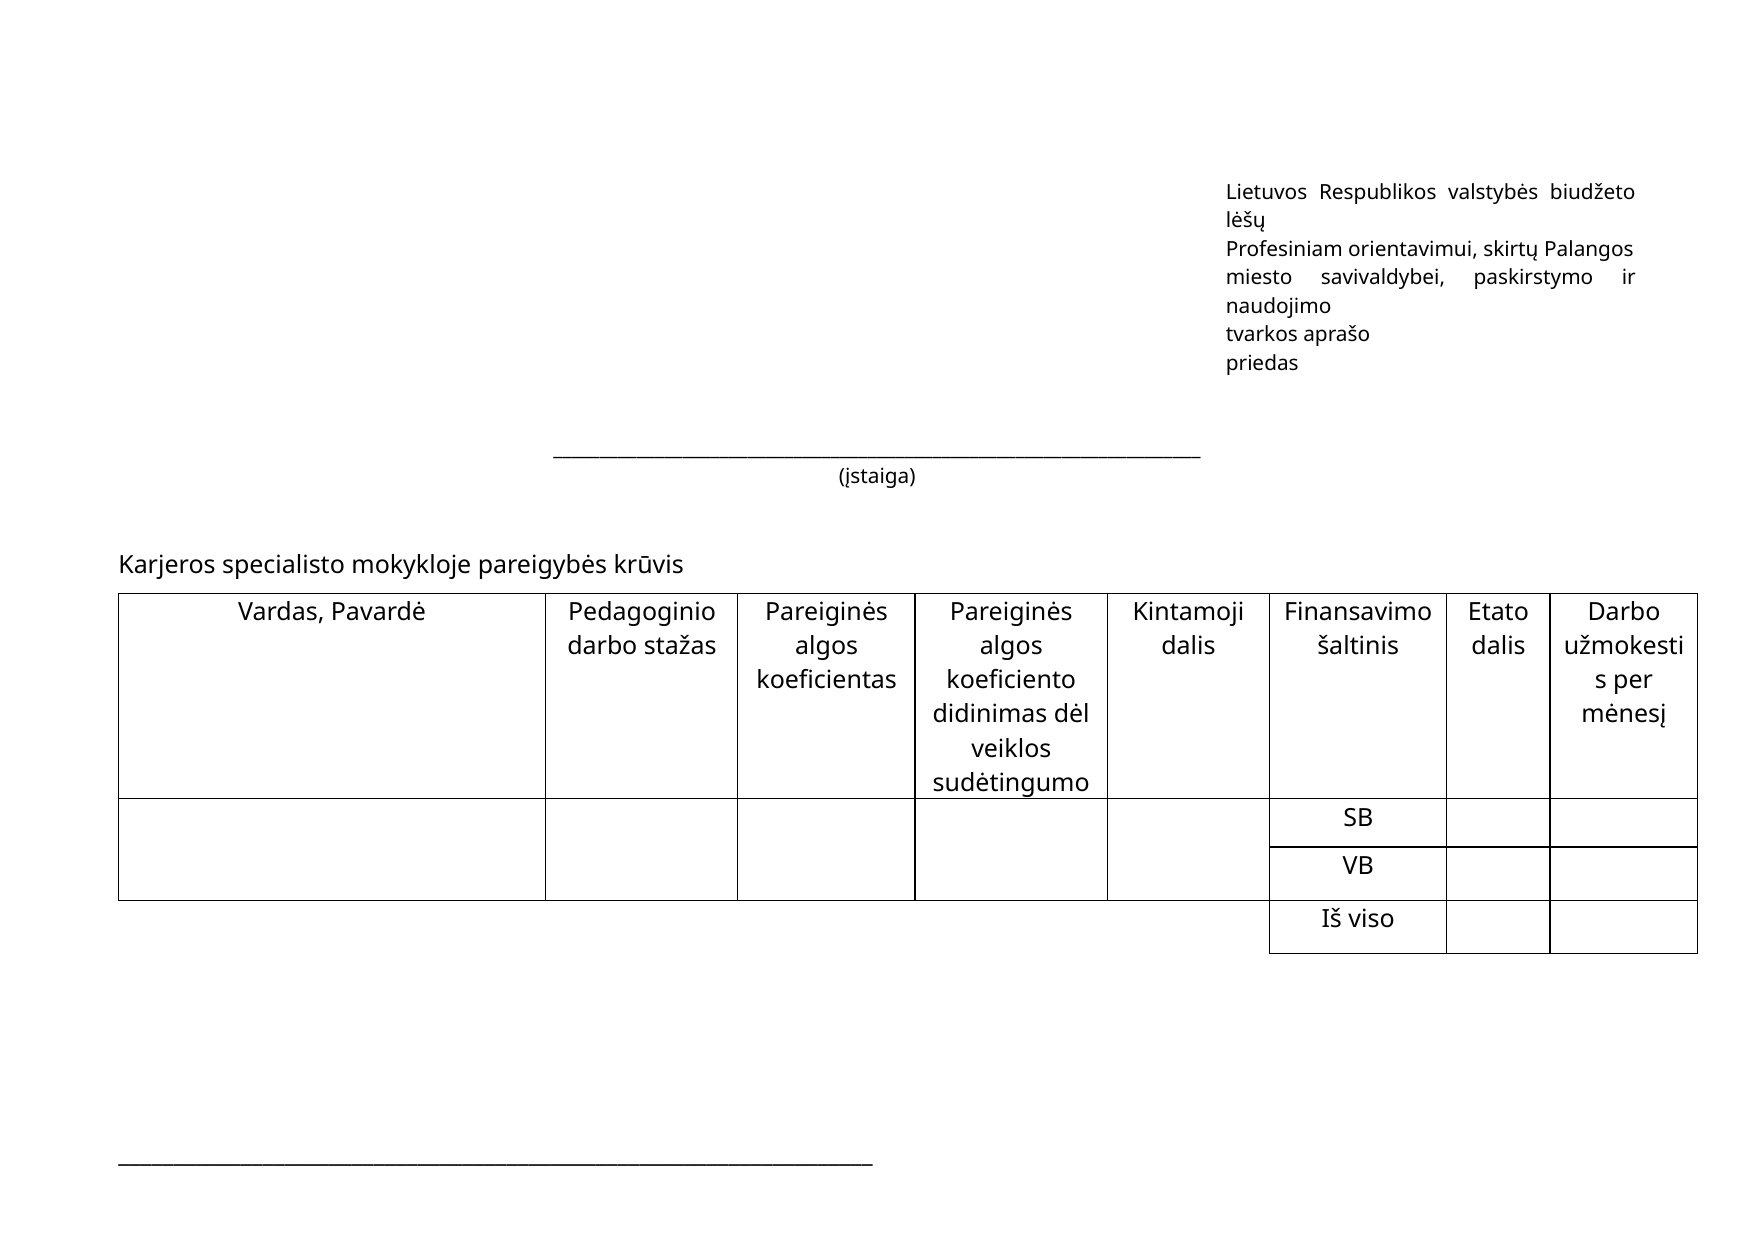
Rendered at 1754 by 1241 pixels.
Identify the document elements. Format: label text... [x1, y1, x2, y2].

text (įstaiga) [118, 462, 1636, 490]
text Profesiniam orientavimui, skirtų Palangos [1226, 234, 1636, 262]
table_cell Iš viso [1270, 901, 1446, 953]
table_cell [118, 901, 546, 953]
table_cell VB [1270, 848, 1446, 899]
table_cell SB [1270, 799, 1446, 846]
text miesto savivaldybei, paskirstymo ir naudojimo [1226, 262, 1636, 319]
table_cell [738, 799, 914, 899]
text ____________________________________________________________________ [118, 1135, 1636, 1169]
table_cell [1108, 799, 1269, 899]
table_header Darbo užmokestis per mėnesį [1551, 594, 1697, 798]
text ______________________________________________________________________ [118, 433, 1636, 462]
table_header Kintamoji dalis [1108, 594, 1269, 798]
table_header Finansavimo šaltinis [1270, 594, 1446, 798]
table_header Pedagoginio darbo stažas [546, 594, 737, 798]
table_cell [738, 901, 915, 953]
table_cell [1551, 799, 1697, 846]
text priedas [1226, 348, 1636, 376]
table_cell [1447, 848, 1549, 899]
table_cell [1447, 901, 1549, 953]
text tvarkos aprašo [1226, 319, 1636, 348]
text Karjeros specialisto mokykloje pareigybės krūvis [118, 547, 1636, 581]
table_cell [916, 799, 1107, 899]
table_cell [1551, 901, 1697, 953]
table_cell [1551, 848, 1697, 899]
table_cell [546, 799, 737, 899]
table_header Vardas, Pavardė [119, 594, 545, 798]
table_cell [119, 799, 545, 899]
table_header Etato dalis [1447, 594, 1549, 798]
table_cell [915, 901, 1107, 953]
table_cell [546, 901, 738, 953]
table_cell [1447, 799, 1549, 846]
table_header Pareiginės algos koeficiento didinimas dėl veiklos sudėtingumo [916, 594, 1107, 798]
table_header Pareiginės algos koeficientas [738, 594, 914, 798]
table_cell [1107, 901, 1269, 953]
text Lietuvos Respublikos valstybės biudžeto lėšų [1226, 177, 1636, 234]
